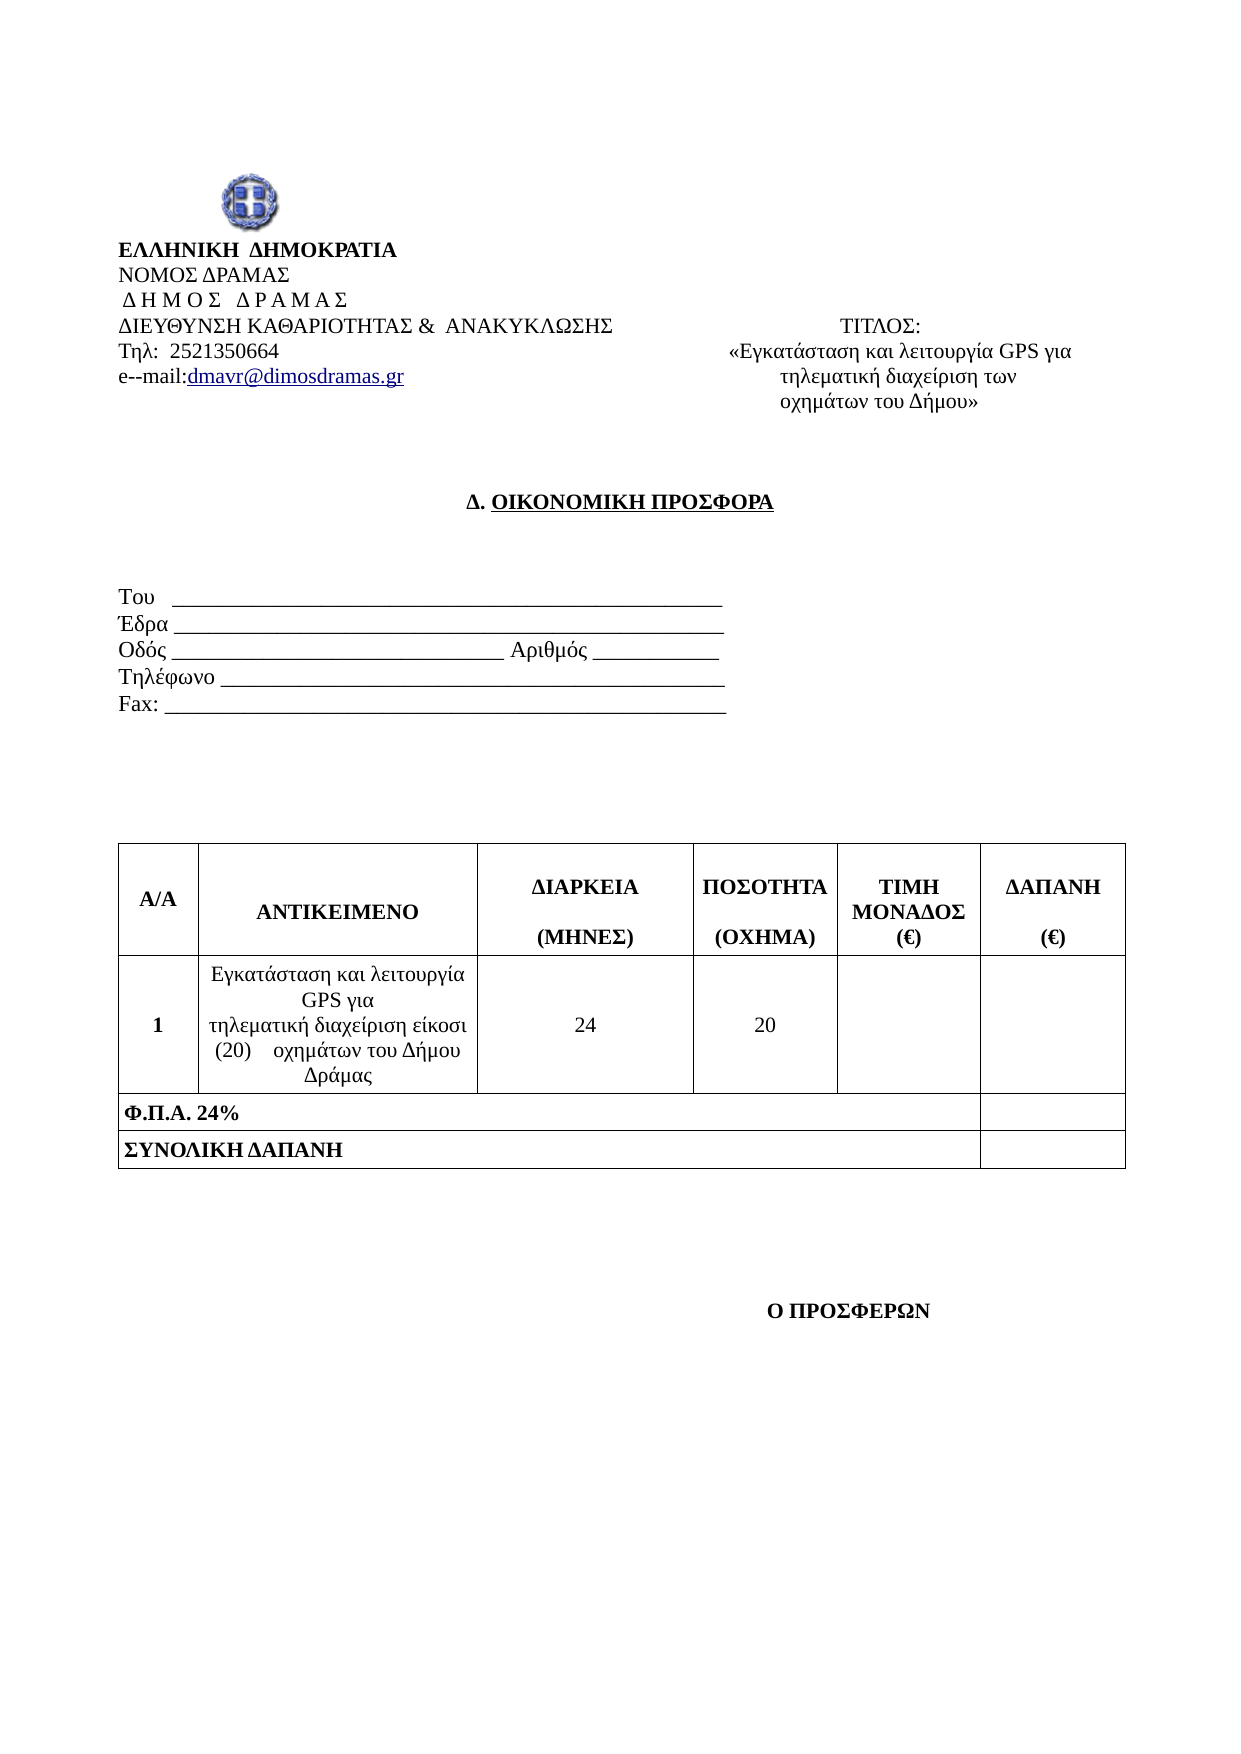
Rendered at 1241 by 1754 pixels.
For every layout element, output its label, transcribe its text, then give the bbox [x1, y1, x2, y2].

text Οδός _____________________________ Αριθμός ___________ [118, 636, 1122, 663]
table_cell Εγκατάσταση και λειτουργία GPS για τηλεματική διαχείριση είκοσι (20) οχημάτων του Δήμου Δράμας [199, 956, 477, 1093]
text Έδρα ________________________________________________ [118, 610, 1122, 636]
text ΔΙΕΥΘΥΝΣΗ ΚΑΘΑΡΙΟΤΗΤΑΣ & ΑΝΑΚΥΚΛΩΣΗΣ ΤΙΤΛΟΣ: Τηλ: 2521350664 «Εγκατάσταση και λειτουργία GPS για e--mail:dmavr@dimosdramas.gr τηλεματική διαχείριση των οχημάτων του Δήμου» [118, 313, 1122, 413]
table_cell [981, 1131, 1125, 1168]
text Fax: _________________________________________________ [118, 690, 1122, 716]
table_header ΔΙΑΡΚΕΙΑ (ΜΗΝΕΣ) [478, 844, 693, 955]
table_header ΑΝΤΙΚΕΙΜΕΝΟ [199, 844, 477, 955]
table_cell Φ.Π.Α. 24% [119, 1094, 980, 1130]
table_cell 20 [694, 956, 837, 1093]
table_cell 24 [478, 956, 693, 1093]
text Δ. ΟΙΚΟΝΟΜΙΚΗ ΠΡΟΣΦΟΡΑ [118, 489, 1122, 514]
table_cell [838, 956, 980, 1093]
table_header ΤΙΜΗ ΜΟΝΑΔΟΣ (€) [838, 844, 980, 955]
table_header Α/Α [119, 844, 198, 955]
table_cell ΣΥΝΟΛΙΚΗ ΔΑΠΑΝΗ [119, 1131, 980, 1168]
text ΝΟΜΟΣ ΔΡΑΜΑΣ [118, 262, 1122, 287]
text Ο ΠΡΟΣΦΕΡΩΝ [118, 1298, 1122, 1323]
table_cell [981, 956, 1125, 1093]
subtitle ΕΛΛΗΝΙΚΗ ΔΗΜΟΚΡΑΤΙΑ [118, 237, 1202, 262]
text Τηλέφωνο ____________________________________________ [118, 663, 1122, 689]
table_header ΠΟΣΟΤΗΤΑ (ΟΧΗΜΑ) [694, 844, 837, 955]
table_header ΔΑΠΑΝΗ (€) [981, 844, 1125, 955]
table_cell 1 [119, 956, 198, 1093]
table_cell [981, 1094, 1125, 1130]
text Δ Η Μ Ο Σ Δ Ρ Α Μ Α Σ [118, 287, 1122, 313]
text Του ________________________________________________ [118, 583, 1122, 609]
